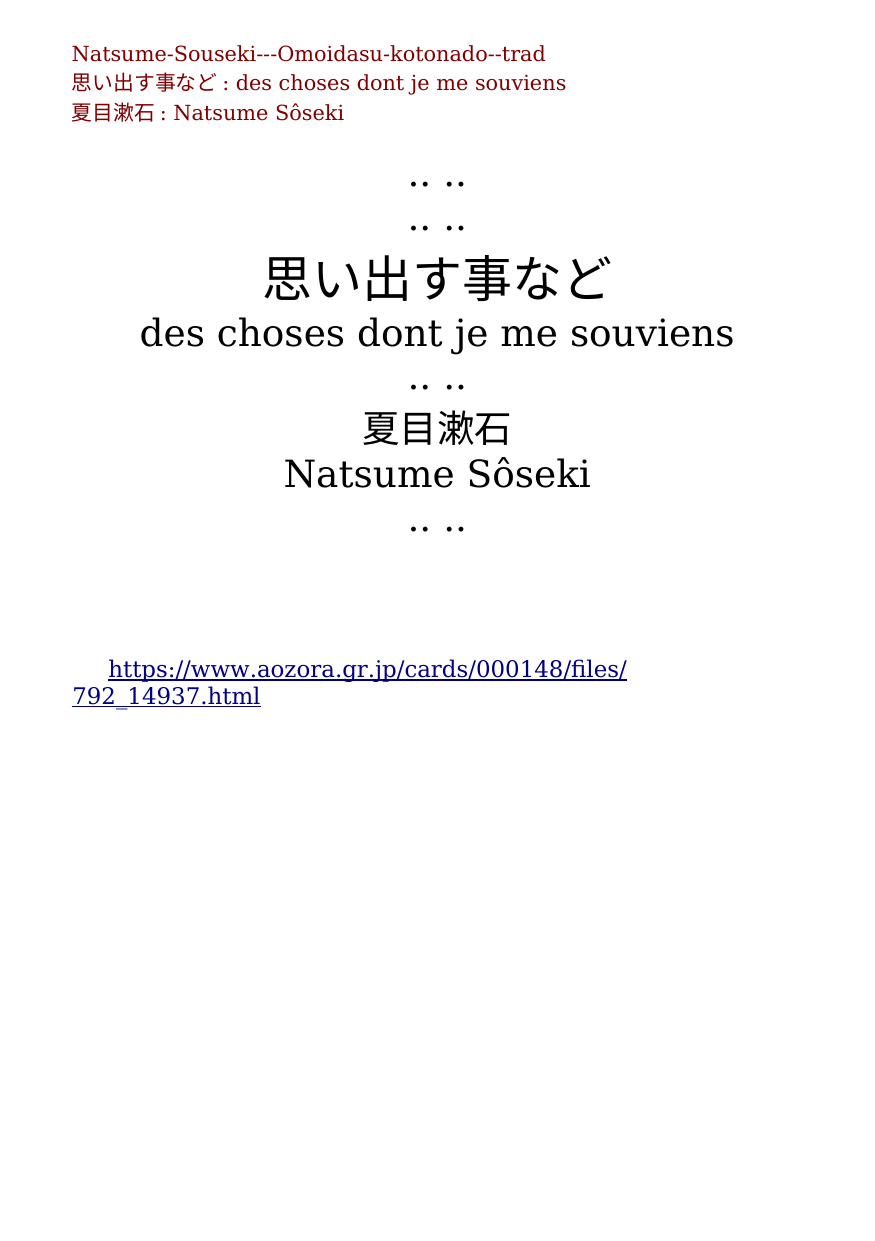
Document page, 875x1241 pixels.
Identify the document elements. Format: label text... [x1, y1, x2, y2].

text https://www.aozora.gr.jp/cards/000148/files/792_14937.html [72, 656, 802, 710]
subtitle .. .. .. .. 思い出す事など des choses dont je me souviens .. .. 夏目漱石 Natsume Sôseki .. .. [36, 152, 838, 540]
text 思い出す事など : des choses dont je me souviens [71, 66, 803, 96]
text Natsume-Souseki---Omoidasu-kotonado--trad [71, 42, 803, 66]
text 夏目漱石 : Natsume Sôseki [71, 96, 803, 127]
